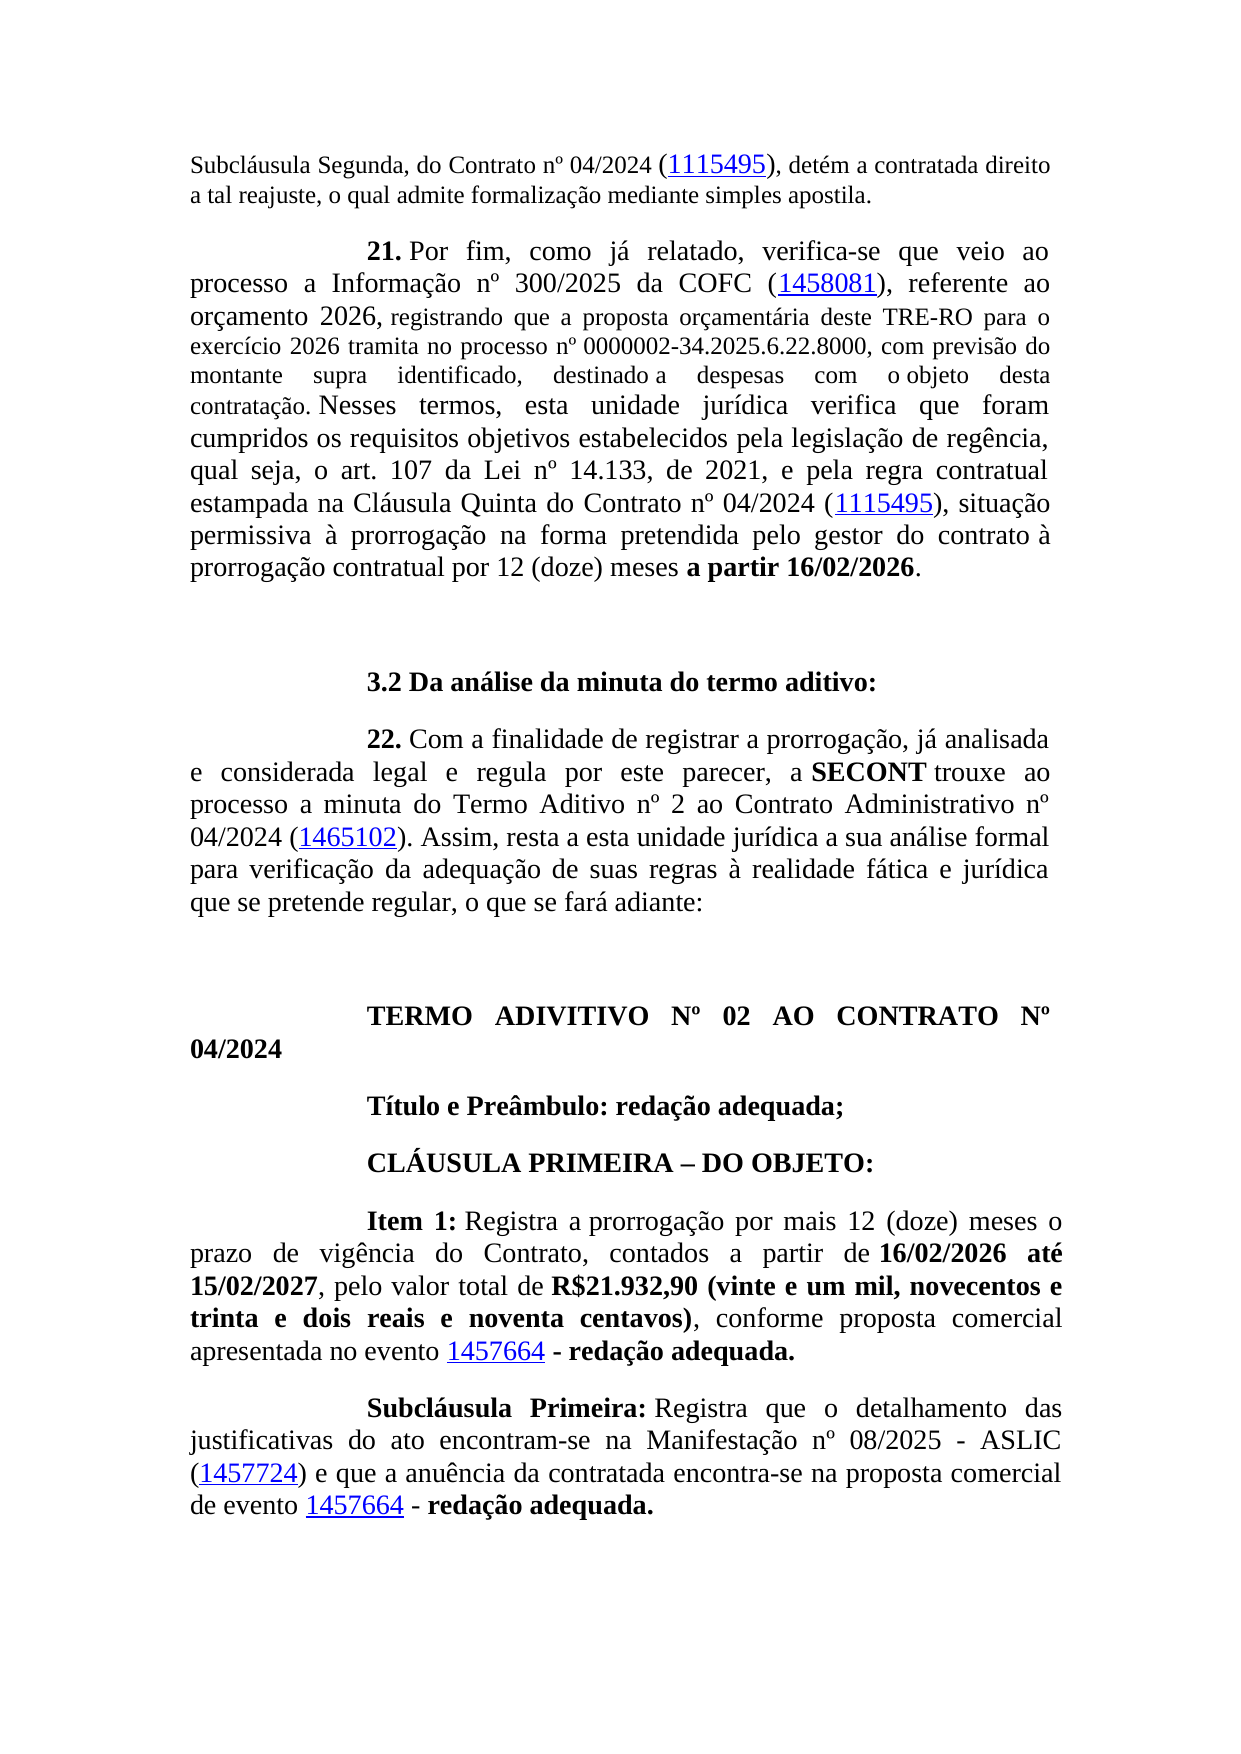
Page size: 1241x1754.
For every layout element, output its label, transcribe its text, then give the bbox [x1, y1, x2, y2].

text Subcláusula Primeira: Registra que o detalhamento das justificativas do ato encontram-se na Manifestação nº 08/2025 - ASLIC (1457724) e que a anuência da contratada encontra-se na proposta comercial de evento 1457664 - redação adequada. [190, 1391, 1063, 1521]
text Item 1: Registra a prorrogação por mais 12 (doze) meses o prazo de vigência do Contrato, contados a partir de 16/02/2026 até 15/02/2027, pelo valor total de R$21.932,90 (vinte e um mil, novecentos e trinta e dois reais e noventa centavos), conforme proposta comercial apresentada no evento 1457664 - redação adequada. [190, 1204, 1063, 1366]
text CLÁUSULA PRIMEIRA – DO OBJETO: [190, 1147, 1063, 1179]
text 21. Por fim, como já relatado, verifica-se que veio ao processo a Informação nº 300/2025 da COFC (1458081), referente ao orçamento 2026, registrando que a proposta orçamentária deste TRE-RO para o exercício 2026 tramita no processo nº 0000002-34.2025.6.22.8000, com previsão do montante supra identificado, destinado a despesas com o objeto desta contratação. Nesses termos, esta unidade jurídica verifica que foram cumpridos os requisitos objetivos estabelecidos pela legislação de regência, qual seja, o art. 107 da Lei nº 14.133, de 2021, e pela regra contratual estampada na Cláusula Quinta do Contrato nº 04/2024 (1115495), situação permissiva à prorrogação na forma pretendida pelo gestor do contrato à prorrogação contratual por 12 (doze) meses a partir 16/02/2026. [190, 234, 1051, 583]
text Subcláusula Segunda, do Contrato nº 04/2024 (1115495), detém a contratada direito a tal reajuste, o qual admite formalização mediante simples apostila. [190, 148, 1051, 209]
text 22. Com a finalidade de registrar a prorrogação, já analisada e considerada legal e regula por este parecer, a SECONT trouxe ao processo a minuta do Termo Aditivo nº 2 ao Contrato Administrativo nº 04/2024 (1465102). Assim, resta a esta unidade jurídica a sua análise formal para verificação da adequação de suas regras à realidade fática e jurídica que se pretende regular, o que se fará adiante: [190, 723, 1051, 917]
text Título e Preâmbulo: redação adequada; [190, 1089, 1051, 1122]
text 3.2 Da análise da minuta do termo aditivo: [190, 665, 1051, 698]
text TERMO ADIVITIVO Nº 02 AO CONTRATO Nº 04/2024 [190, 999, 1051, 1064]
